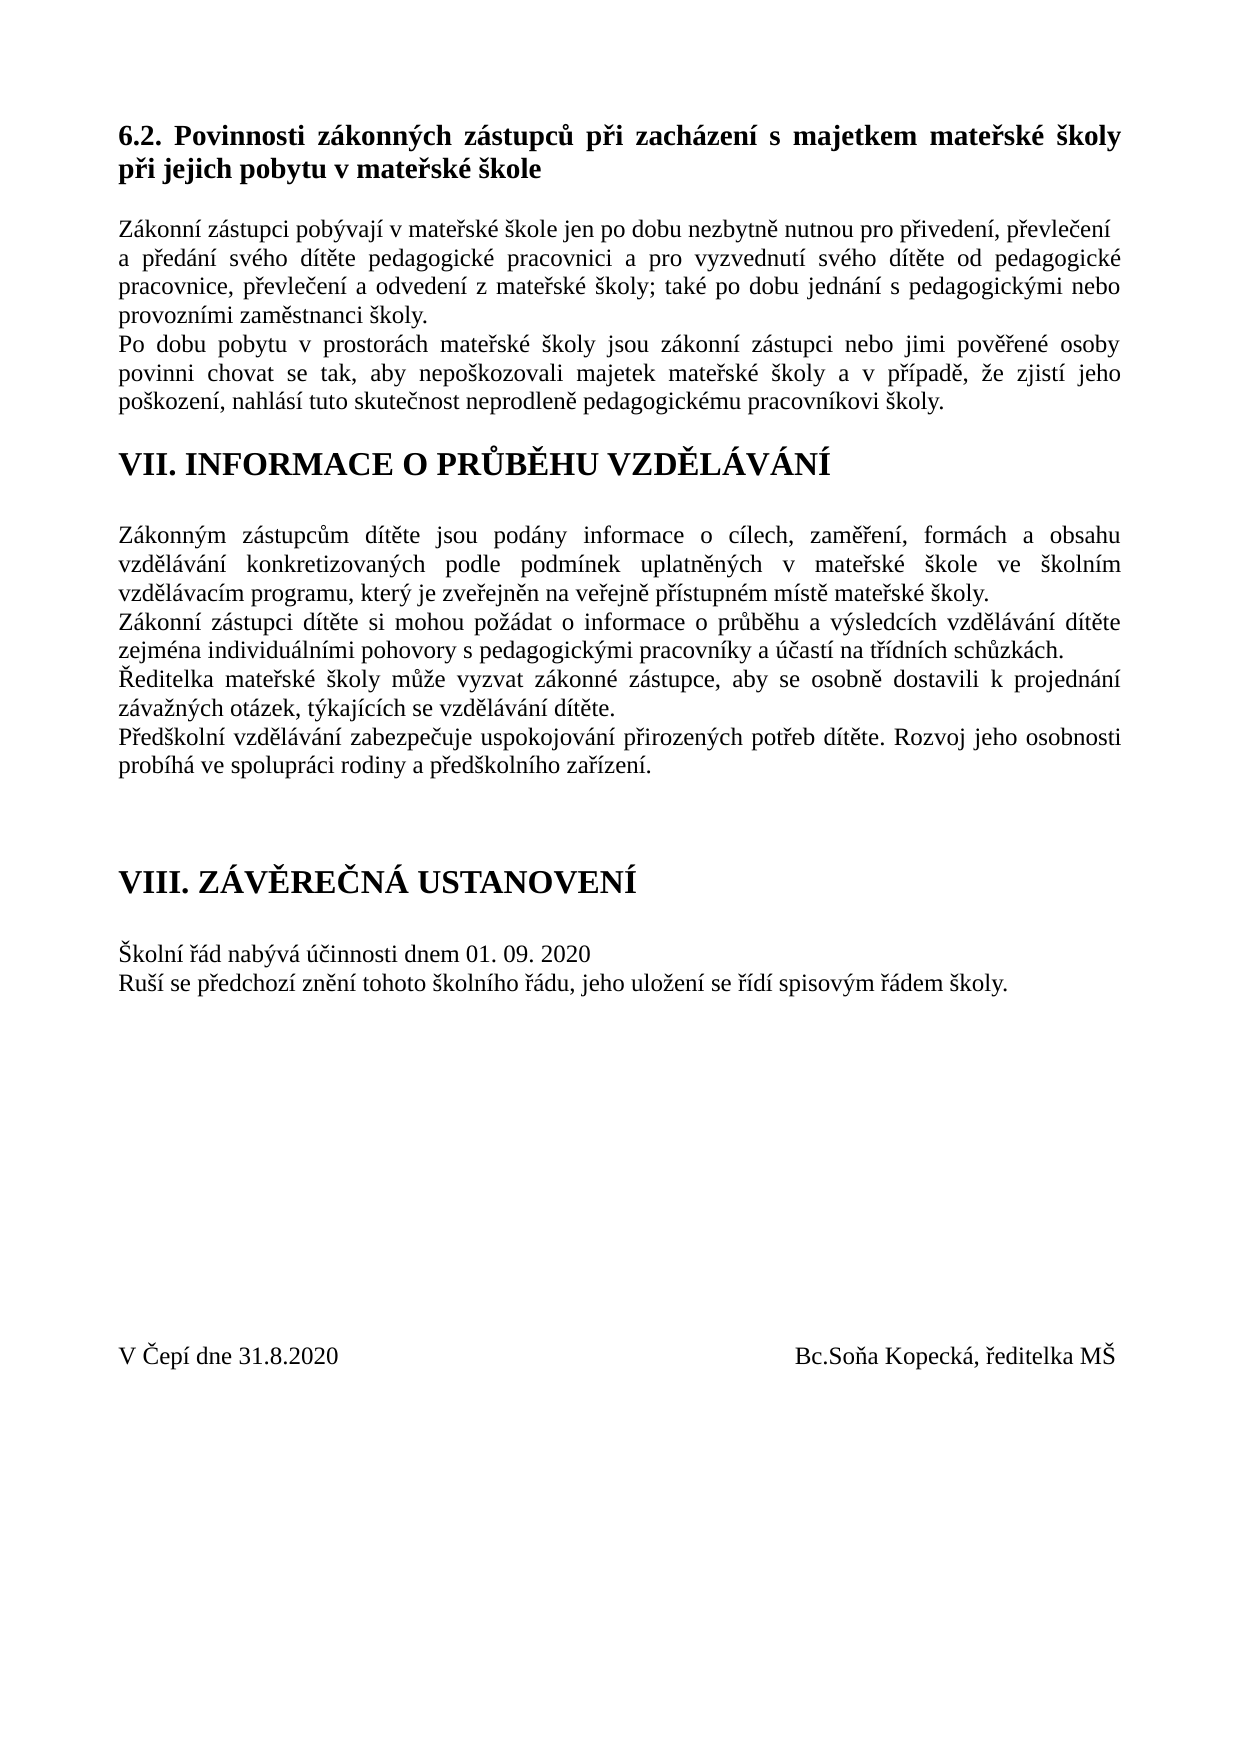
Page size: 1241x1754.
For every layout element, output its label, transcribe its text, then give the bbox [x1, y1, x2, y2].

text Ředitelka mateřské školy může vyzvat zákonné zástupce, aby se osobně dostavili k projednání závažných otázek, týkajících se vzdělávání dítěte. [118, 664, 1122, 722]
text VII. INFORMACE O PRŮBĚHU VZDĚLÁVÁNÍ [118, 444, 1122, 482]
text Ruší se předchozí znění tohoto školního řádu, jeho uložení se řídí spisovým řádem školy. [118, 968, 1122, 996]
text a předání svého dítěte pedagogické pracovnici a pro vyzvednutí svého dítěte od pedagogické pracovnice, převlečení a odvedení z mateřské školy; také po dobu jednání s pedagogickými nebo provozními zaměstnanci školy. [118, 243, 1122, 329]
text VIII. ZÁVĚREČNÁ USTANOVENÍ [118, 862, 1122, 901]
text 6.2. Povinnosti zákonných zástupců při zacházení s majetkem mateřské školy při jejich pobytu v mateřské škole [118, 118, 1122, 185]
text Předškolní vzdělávání zabezpečuje uspokojování přirozených potřeb dítěte. Rozvoj jeho osobnosti probíhá ve spolupráci rodiny a předškolního zařízení. [118, 722, 1122, 779]
text Zákonní zástupci pobývají v mateřské škole jen po dobu nezbytně nutnou pro přivedení, převlečení [118, 214, 1122, 243]
text Po dobu pobytu v prostorách mateřské školy jsou zákonní zástupci nebo jimi pověřené osoby povinni chovat se tak, aby nepoškozovali majetek mateřské školy a v případě, že zjistí jeho poškození, nahlásí tuto skutečnost neprodleně pedagogickému pracovníkovi školy. [118, 329, 1122, 415]
text Školní řád nabývá účinnosti dnem 01. 09. 2020 [118, 939, 1122, 968]
text Zákonní zástupci dítěte si mohou požádat o informace o průběhu a výsledcích vzdělávání dítěte zejména individuálními pohovory s pedagogickými pracovníky a účastí na třídních schůzkách. [118, 607, 1122, 664]
text V Čepí dne 31.8.2020 Bc.Soňa Kopecká, ředitelka MŠ [118, 1341, 1122, 1370]
text Zákonným zástupcům dítěte jsou podány informace o cílech, zaměření, formách a obsahu vzdělávání konkretizovaných podle podmínek uplatněných v mateřské škole ve školním vzdělávacím programu, který je zveřejněn na veřejně přístupném místě mateřské školy. [118, 521, 1122, 607]
